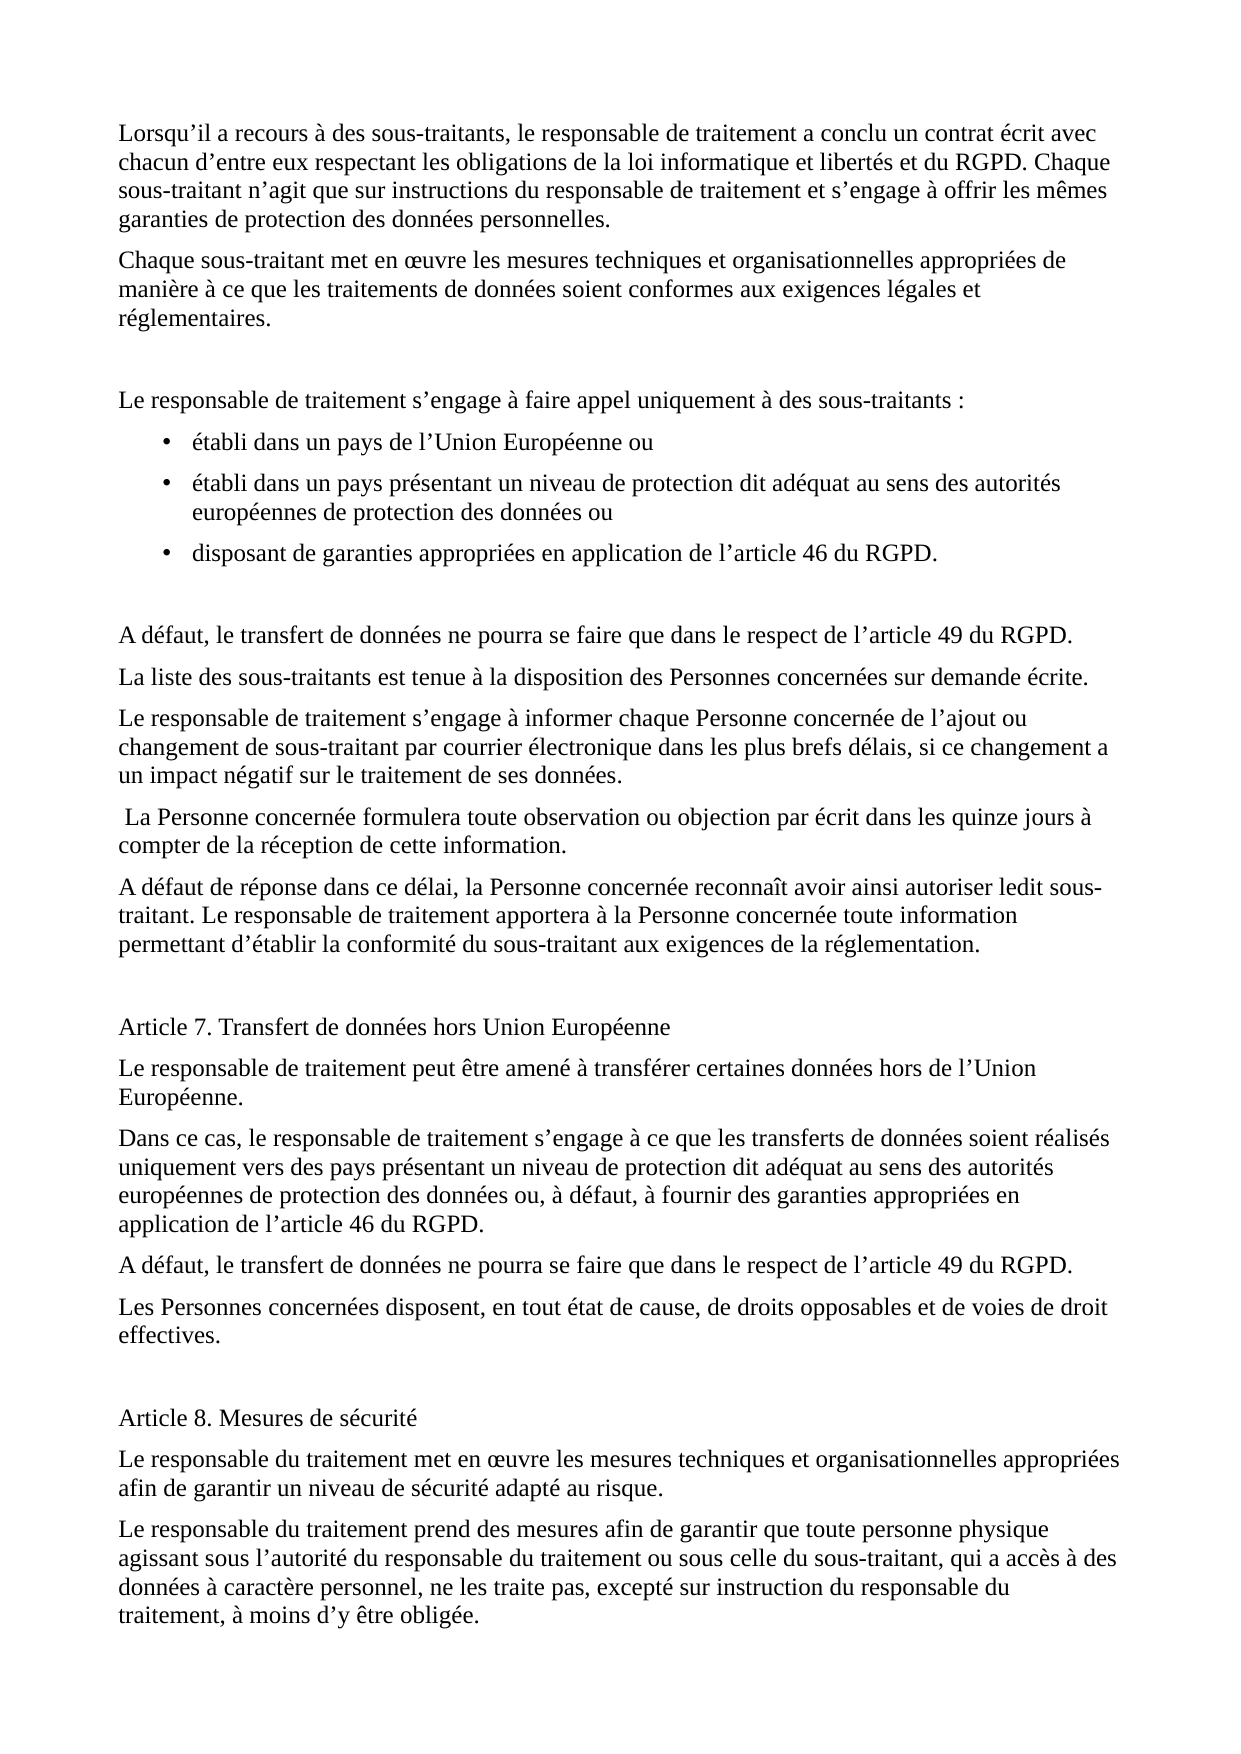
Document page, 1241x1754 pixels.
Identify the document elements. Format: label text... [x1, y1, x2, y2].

text Le responsable du traitement prend des mesures afin de garantir que toute personne physique agissant sous l’autorité du responsable du traitement ou sous celle du sous-traitant, qui a accès à des données à caractère personnel, ne les traite pas, excepté sur instruction du responsable du traitement, à moins d’y être obligée. [118, 1514, 1122, 1629]
text Article 8. Mesures de sécurité [118, 1403, 1122, 1432]
text La liste des sous-traitants est tenue à la disposition des Personnes concernées sur demande écrite. [118, 662, 1122, 691]
text Lorsqu’il a recours à des sous-traitants, le responsable de traitement a conclu un contrat écrit avec chacun d’entre eux respectant les obligations de la loi informatique et libertés et du RGPD. Chaque sous-traitant n’agit que sur instructions du responsable de traitement et s’engage à offrir les mêmes garanties de protection des données personnelles. [118, 118, 1122, 233]
text Chaque sous-traitant met en œuvre les mesures techniques et organisationnelles appropriées de manière à ce que les traitements de données soient conformes aux exigences légales et réglementaires. [118, 246, 1122, 332]
text Le responsable de traitement peut être amené à transférer certaines données hors de l’Union Européenne. [118, 1053, 1122, 1111]
text A défaut, le transfert de données ne pourra se faire que dans le respect de l’article 49 du RGPD. [118, 1251, 1122, 1279]
text A défaut, le transfert de données ne pourra se faire que dans le respect de l’article 49 du RGPD. [118, 621, 1122, 649]
text La Personne concernée formulera toute observation ou objection par écrit dans les quinze jours à compter de la réception de cette information. [118, 802, 1122, 859]
list disposant de garanties appropriées en application de l’article 46 du RGPD. [162, 538, 1122, 567]
list établi dans un pays présentant un niveau de protection dit adéquat au sens des autorités européennes de protection des données ou [162, 468, 1122, 526]
list établi dans un pays de l’Union Européenne ou [162, 427, 1122, 456]
text Dans ce cas, le responsable de traitement s’engage à ce que les transferts de données soient réalisés uniquement vers des pays présentant un niveau de protection dit adéquat au sens des autorités européennes de protection des données ou, à défaut, à fournir des garanties appropriées en application de l’article 46 du RGPD. [118, 1123, 1122, 1238]
text Les Personnes concernées disposent, en tout état de cause, de droits opposables et de voies de droit effectives. [118, 1292, 1122, 1349]
text Article 7. Transfert de données hors Union Européenne [118, 1012, 1122, 1041]
text Le responsable de traitement s’engage à informer chaque Personne concernée de l’ajout ou changement de sous-traitant par courrier électronique dans les plus brefs délais, si ce changement a un impact négatif sur le traitement de ses données. [118, 703, 1122, 789]
text Le responsable de traitement s’engage à faire appel uniquement à des sous-traitants : [118, 386, 1122, 414]
text Le responsable du traitement met en œuvre les mesures techniques et organisationnelles appropriées afin de garantir un niveau de sécurité adapté au risque. [118, 1444, 1122, 1502]
text A défaut de réponse dans ce délai, la Personne concernée reconnaît avoir ainsi autoriser ledit sous-traitant. Le responsable de traitement apportera à la Personne concernée toute information permettant d’établir la conformité du sous-traitant aux exigences de la réglementation. [118, 872, 1122, 958]
